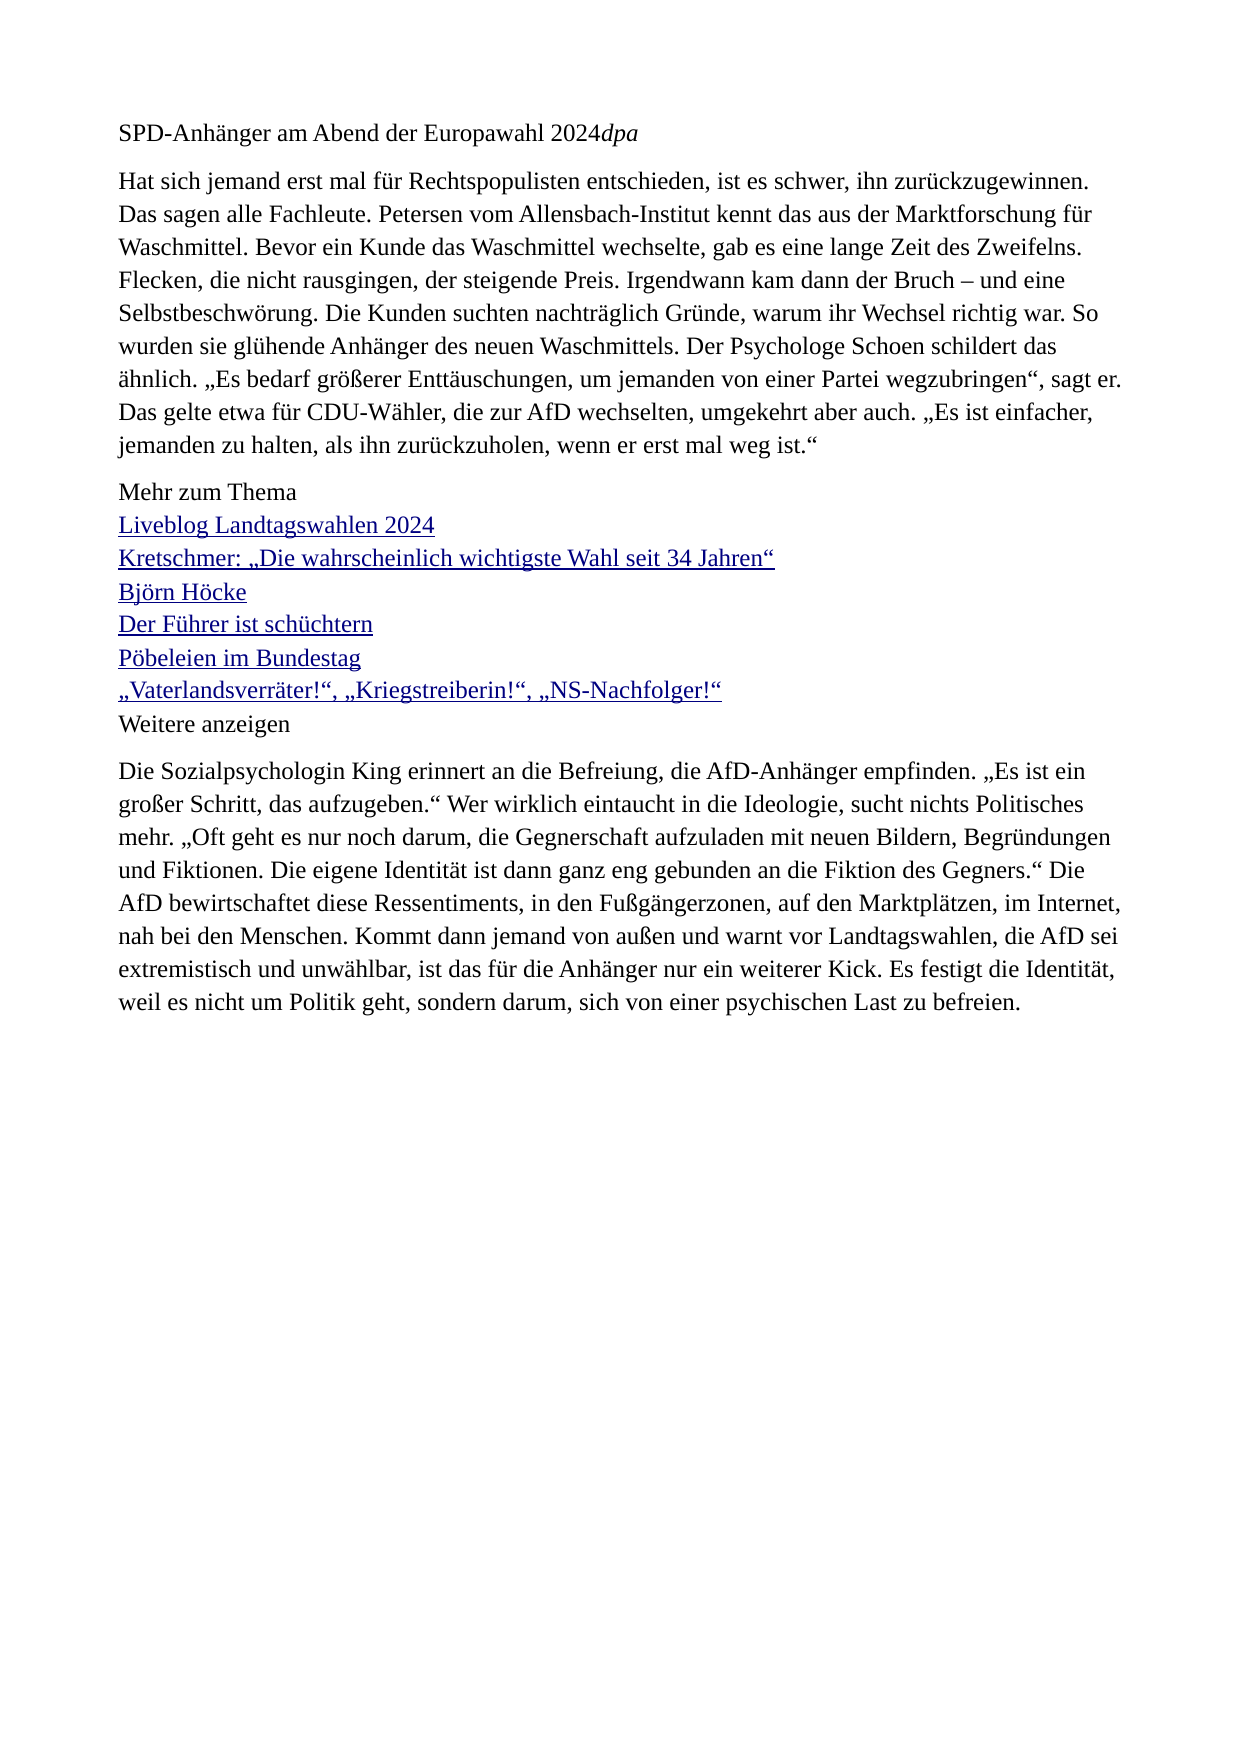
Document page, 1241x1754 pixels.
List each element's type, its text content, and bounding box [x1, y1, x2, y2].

text Björn Höcke [118, 577, 1122, 605]
text „Vaterlandsverräter!“, „Kriegstreiberin!“, „NS-Nachfolger!“ [118, 676, 1122, 704]
text Der Führer ist schüchtern [118, 609, 1122, 638]
text SPD-Anhänger am Abend der Europawahl 2024dpa [118, 118, 1122, 147]
text Die Sozialpsychologin King erinnert an die Befreiung, die AfD-Anhänger empfinden. „Es ist ein großer Schritt, das aufzugeben.“ Wer wirklich eintaucht in die Ideologie, sucht nichts Politisches mehr. „Oft geht es nur noch darum, die Gegnerschaft aufzuladen mit neuen Bildern, Begründungen und Fiktionen. Die eigene Identität ist dann ganz eng gebunden an die Fiktion des Gegners.“ Die AfD bewirtschaftet diese Ressentiments, in den Fußgängerzonen, auf den Marktplätzen, im Internet, nah bei den Menschen. Kommt dann jemand von außen und warnt vor Landtagswahlen, die AfD sei extremistisch und unwählbar, ist das für die Anhänger nur ein weiterer Kick. Es festigt die Identität, weil es nicht um Politik geht, sondern darum, sich von einer psychischen Last zu befreien. [118, 756, 1122, 1016]
text Pöbeleien im Bundestag [118, 643, 1122, 671]
text Kretschmer: „Die wahrscheinlich wichtigste Wahl seit 34 Jahren“ [118, 543, 1122, 572]
text Hat sich jemand erst mal für Rechtspopulisten entschieden, ist es schwer, ihn zurückzugewinnen. Das sagen alle Fachleute. Petersen vom Allensbach-Institut kennt das aus der Marktforschung für Waschmittel. Bevor ein Kunde das Waschmittel wechselte, gab es eine lange Zeit des Zweifelns. Flecken, die nicht rausgingen, der steigende Preis. Irgendwann kam dann der Bruch – und eine Selbstbeschwörung. Die Kunden suchten nachträglich Gründe, warum ihr Wechsel richtig war. So wurden sie glühende Anhänger des neuen Waschmittels. Der Psychologe Schoen schildert das ähnlich. „Es bedarf größerer Enttäuschungen, um jemanden von einer Partei wegzubringen“, sagt er. Das gelte etwa für CDU-Wähler, die zur AfD wechselten, umgekehrt aber auch. „Es ist einfacher, jemanden zu halten, als ihn zurückzuholen, wenn er erst mal weg ist.“ [118, 166, 1122, 459]
text Mehr zum Thema [118, 477, 1122, 506]
text Weitere anzeigen [118, 709, 1122, 737]
text Liveblog Landtagswahlen 2024 [118, 511, 1122, 539]
